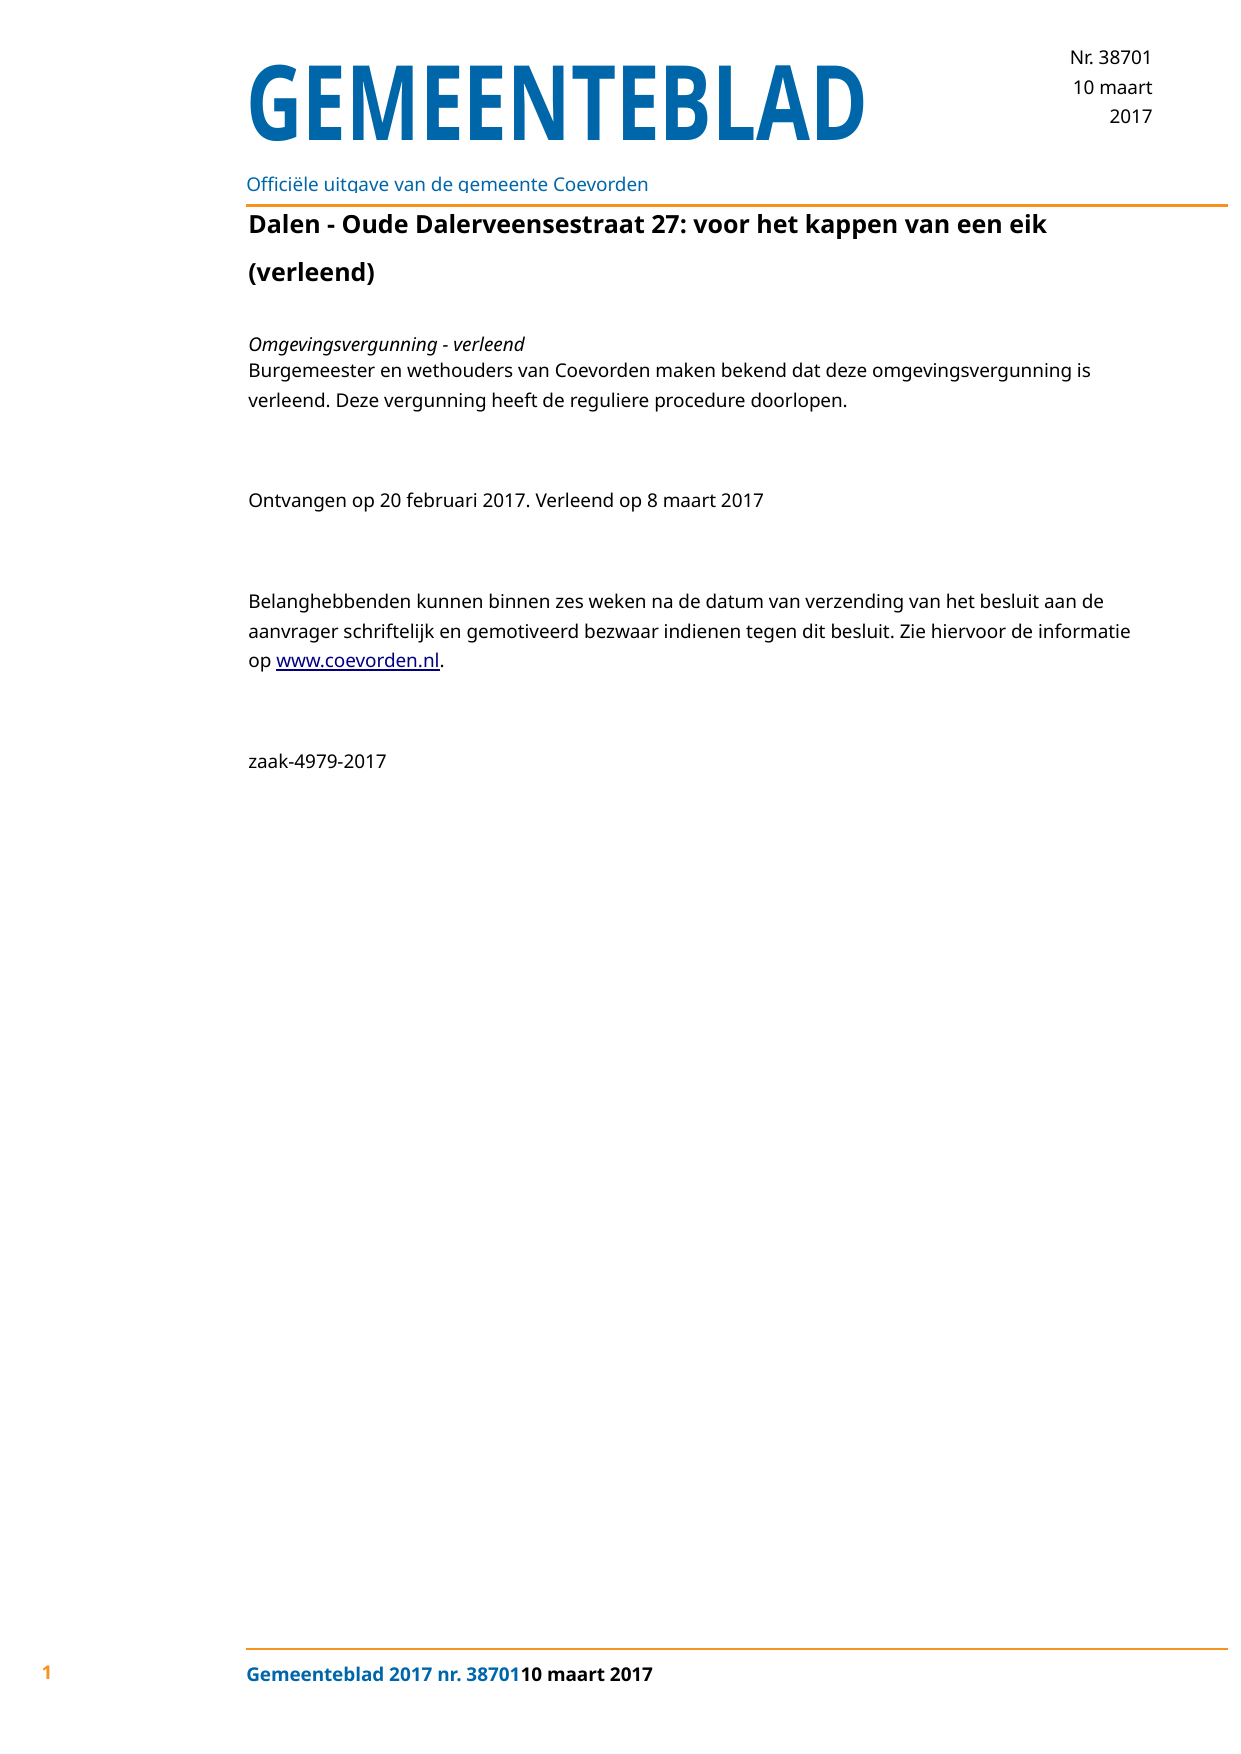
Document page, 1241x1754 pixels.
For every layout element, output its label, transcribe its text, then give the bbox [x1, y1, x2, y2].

text Ontvangen op 20 februari 2017. Verleend op 8 maart 2017 [248, 488, 1152, 513]
text Dalen - Oude Dalerveensestraat 27: voor het kappen van een eik (verleend) [248, 207, 1152, 288]
picture [41, 47, 231, 172]
text zaak-4979-2017 [248, 748, 1152, 774]
text Burgemeester en wethouders van Coevorden maken bekend dat deze omgevingsvergunning is verleend. Deze vergunning heeft de reguliere procedure doorlopen. [248, 357, 1152, 412]
text Omgevingsvergunning - verleend [248, 331, 1152, 357]
text Belanghebbenden kunnen binnen zes weken na de datum van verzending van het besluit aan de aanvrager schriftelijk en gemotiveerd bezwaar indienen tegen dit besluit. Zie hiervoor de informatie op www.coevorden.nl. [248, 588, 1152, 673]
